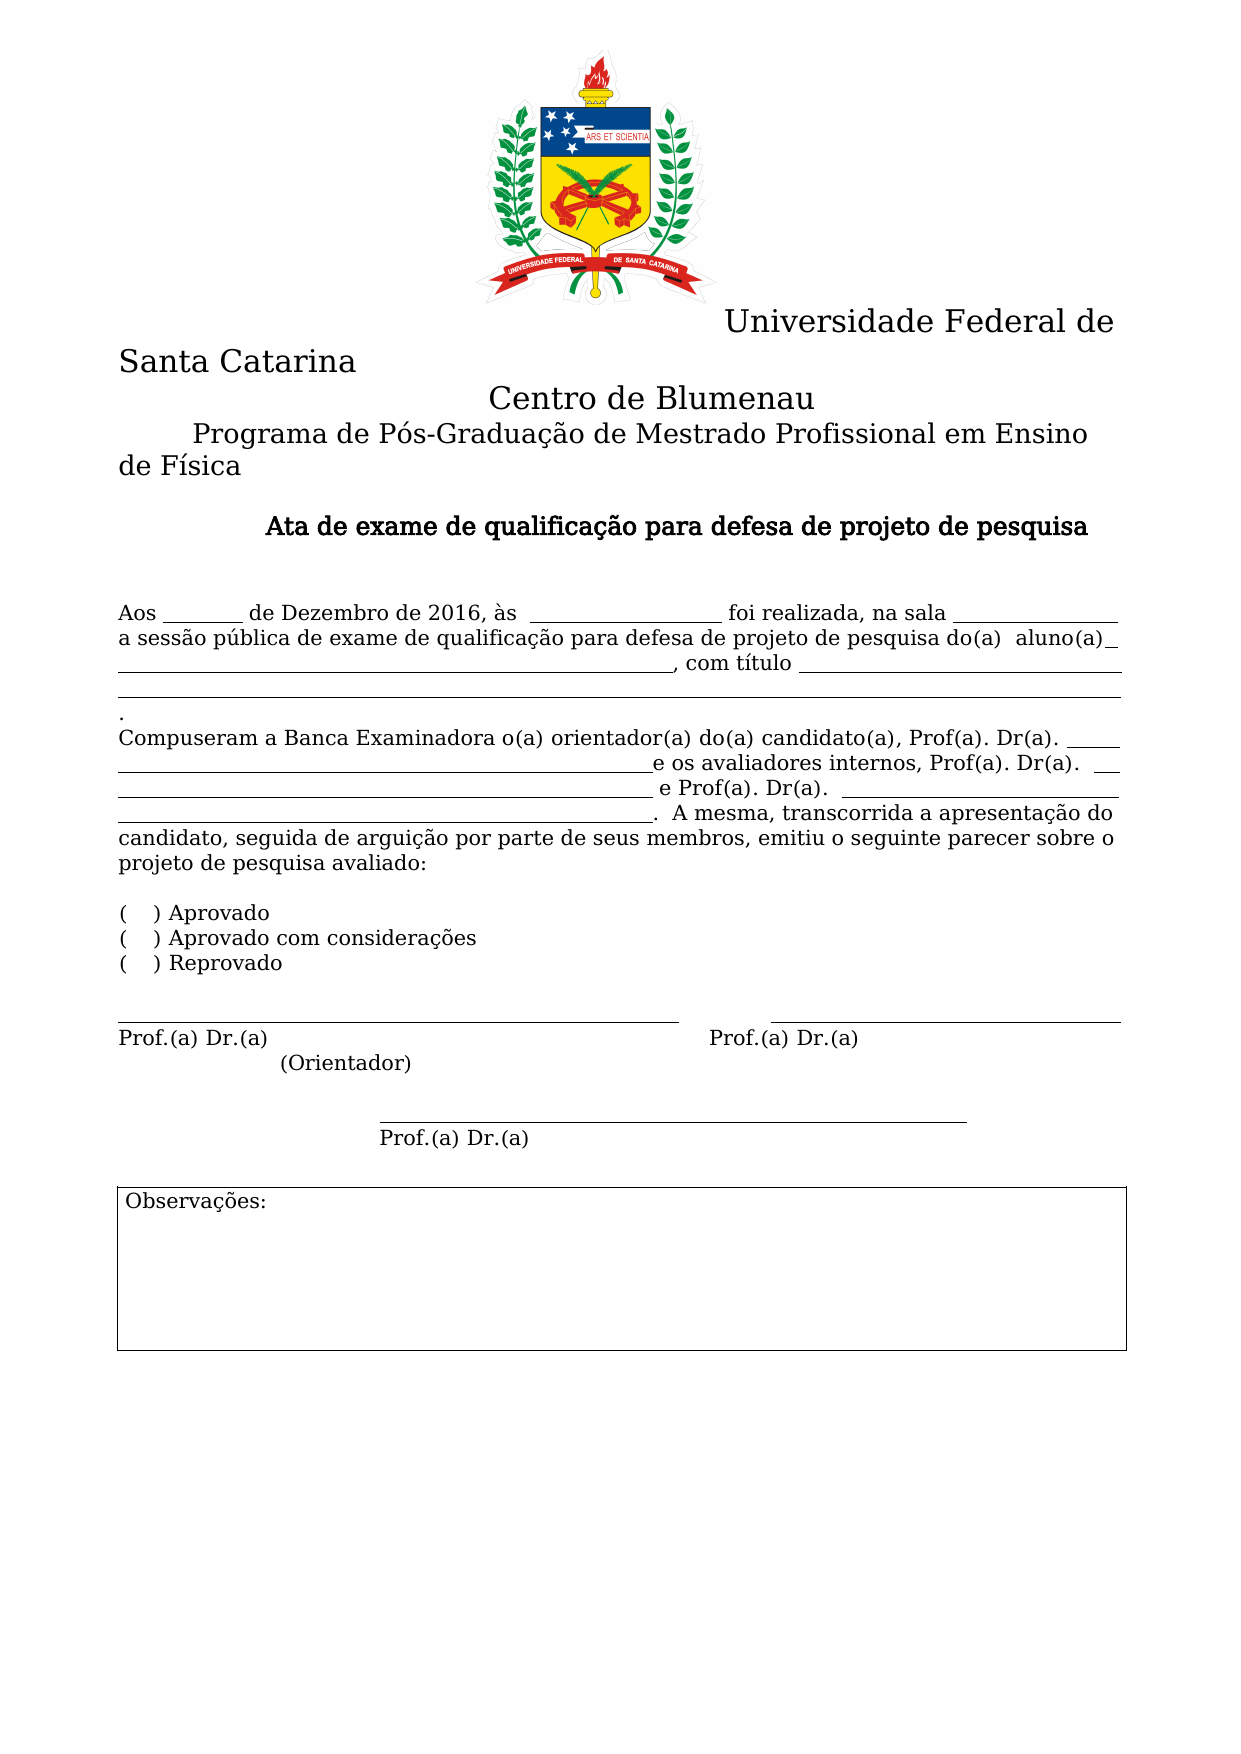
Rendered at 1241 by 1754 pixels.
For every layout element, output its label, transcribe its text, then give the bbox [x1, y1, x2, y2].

text Prof.(a) Dr.(a) Prof.(a) Dr.(a) [118, 1025, 1122, 1050]
text e os avaliadores internos, Prof(a). Dr(a). [118, 750, 1122, 775]
text ( ) Reprovado [118, 950, 1122, 975]
text Prof.(a) Dr.(a) [118, 1125, 1122, 1150]
text Centro de Blumenau [118, 379, 1122, 416]
text Universidade Federal de Santa Catarina [118, 302, 1122, 379]
text Ata de exame de qualificação para defesa de projeto de pesquisa [118, 510, 1122, 540]
text , com título [118, 650, 1122, 675]
text Observações: [118, 1188, 1126, 1213]
text (Orientador) [118, 1050, 1122, 1075]
text . A mesma, transcorrida a apresentação do candidato, seguida de arguição por parte de seus membros, emitiu o seguinte parecer sobre o projeto de pesquisa avaliado: [118, 800, 1122, 875]
text e Prof(a). Dr(a). [118, 775, 1122, 800]
text . [118, 675, 1122, 725]
text ( ) Aprovado com considerações [118, 925, 1122, 950]
text Compuseram a Banca Examinadora o(a) orientador(a) do(a) candidato(a), Prof(a). Dr(a). [118, 725, 1122, 750]
text ( ) Aprovado [118, 900, 1122, 925]
text Aos de Dezembro de 2016, às foi realizada, na sala a sessão pública de exame de qualificação para defesa de projeto de pesquisa do(a) aluno(a) [118, 600, 1122, 650]
text Programa de Pós-Graduação de Mestrado Profissional em Ensino de Física [118, 416, 1122, 510]
